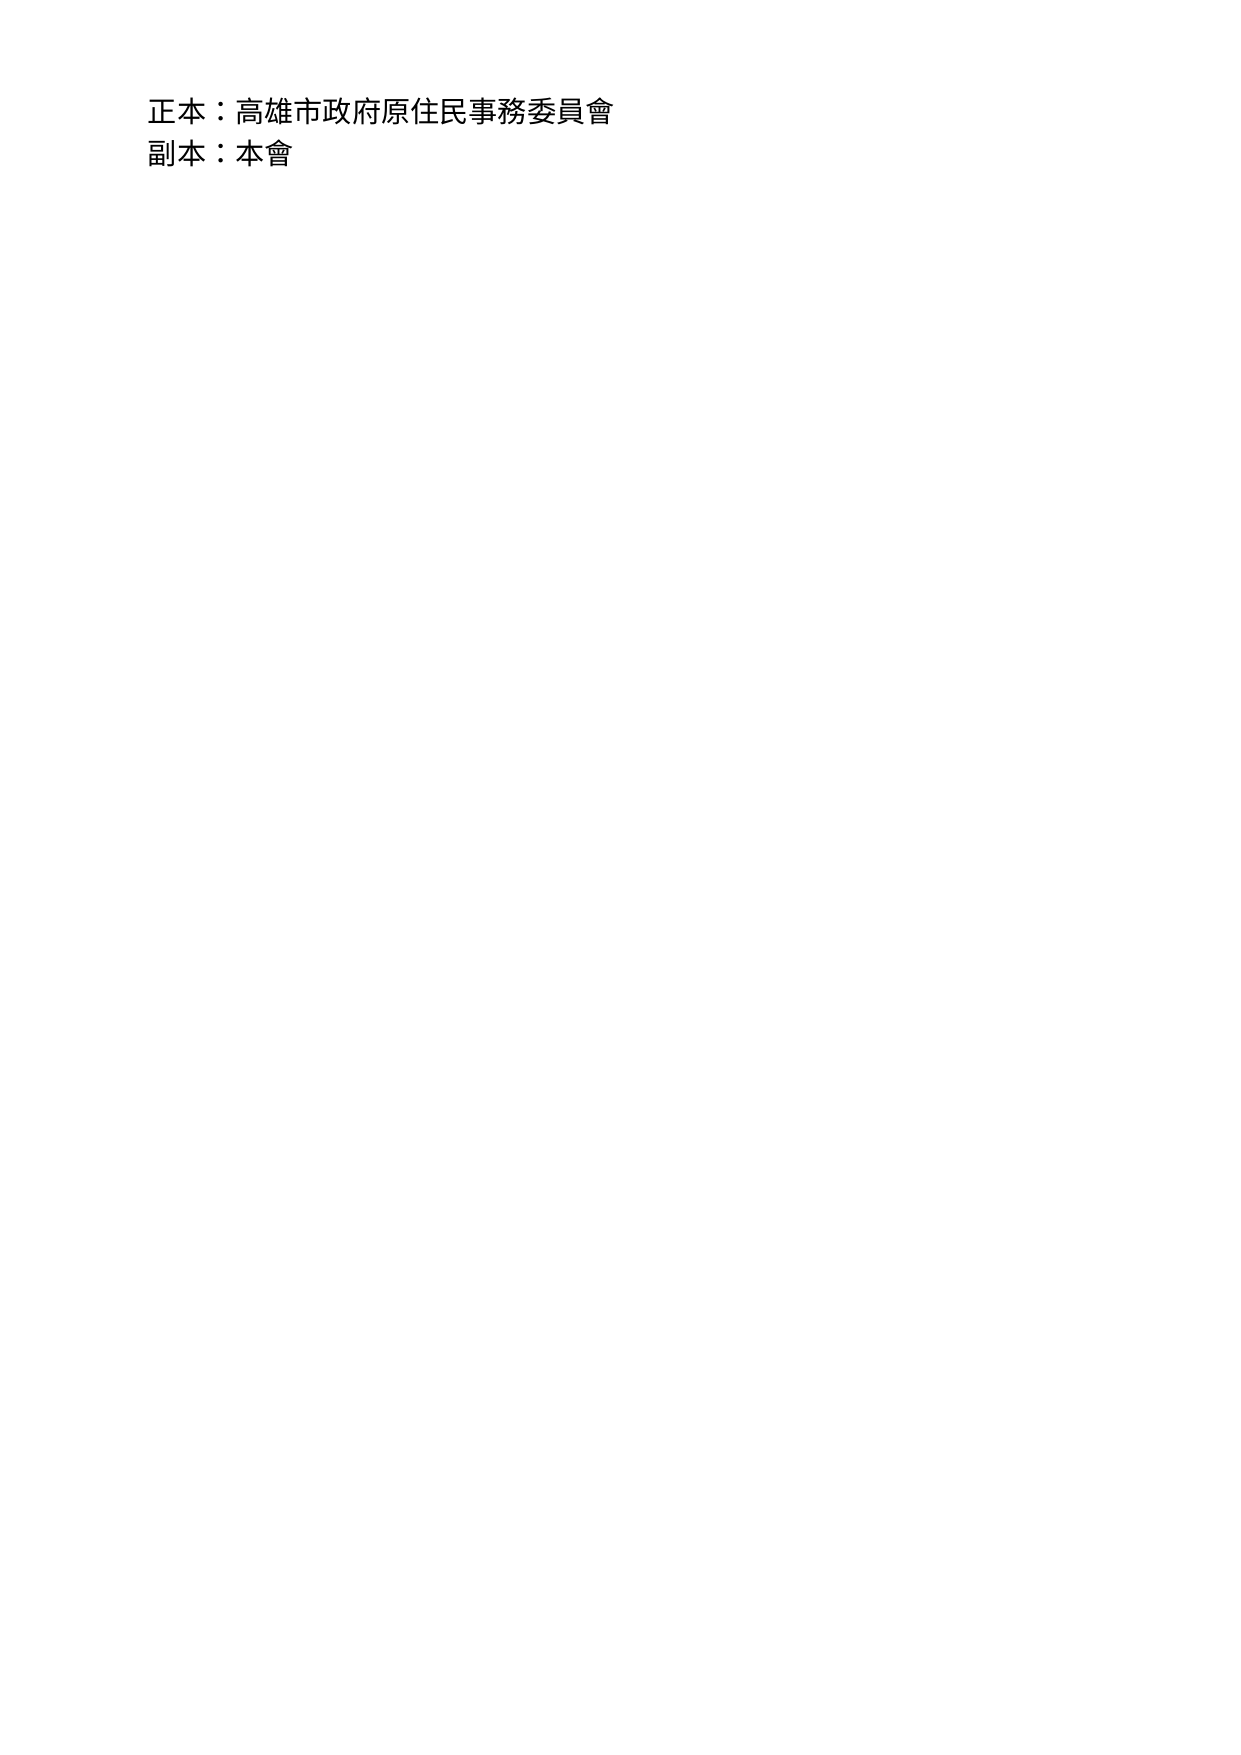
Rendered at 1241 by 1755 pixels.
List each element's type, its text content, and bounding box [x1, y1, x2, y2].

text 副本：本會 [148, 131, 1093, 173]
text 正本：高雄市政府原住民事務委員會 [148, 89, 1093, 131]
